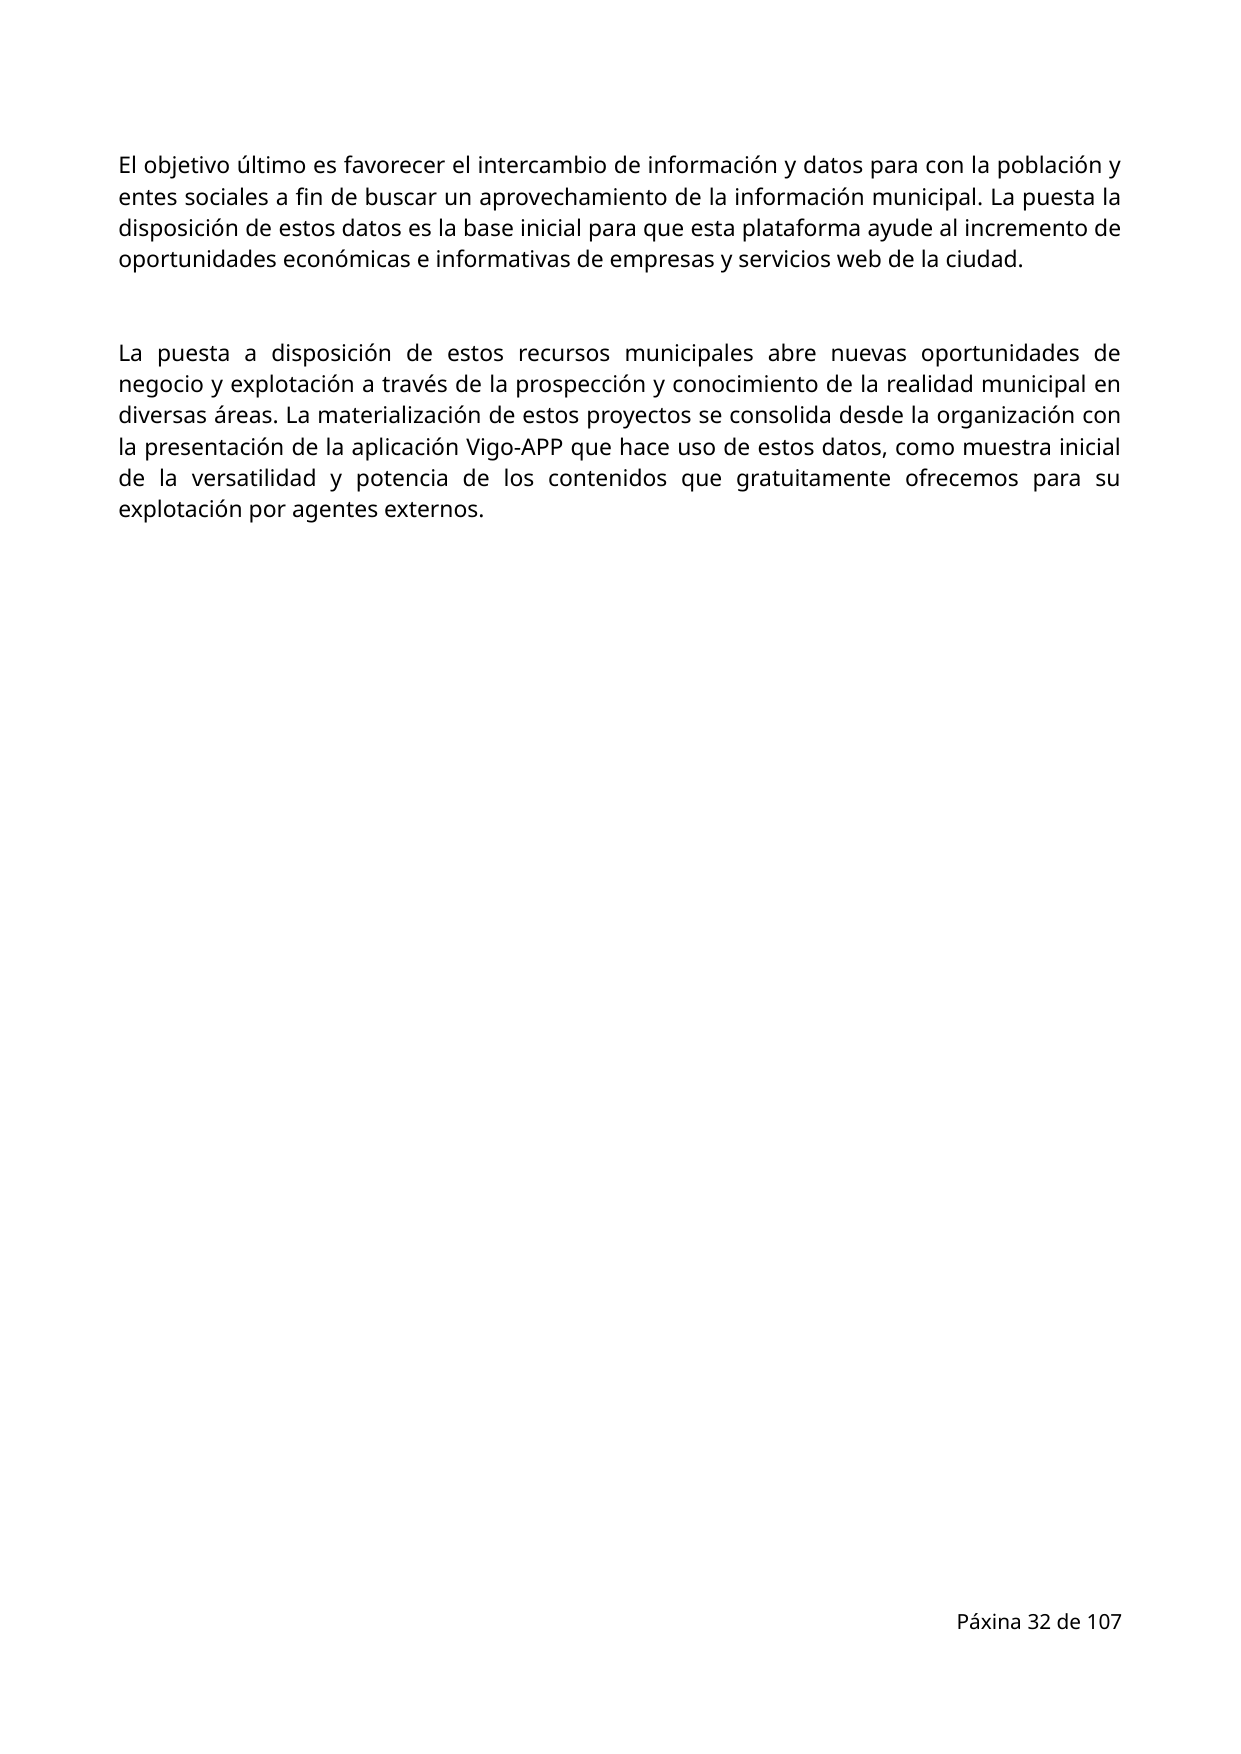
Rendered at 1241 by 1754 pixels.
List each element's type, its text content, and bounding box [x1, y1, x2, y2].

text El objetivo último es favorecer el intercambio de información y datos para con la población y entes sociales a fin de buscar un aprovechamiento de la información municipal. La puesta la disposición de estos datos es la base inicial para que esta plataforma ayude al incremento de oportunidades económicas e informativas de empresas y servicios web de la ciudad. [118, 149, 1122, 274]
text La puesta a disposición de estos recursos municipales abre nuevas oportunidades de negocio y explotación a través de la prospección y conocimiento de la realidad municipal en diversas áreas. La materialización de estos proyectos se consolida desde la organización con la presentación de la aplicación Vigo-APP que hace uso de estos datos, como muestra inicial de la versatilidad y potencia de los contenidos que gratuitamente ofrecemos para su explotación por agentes externos. [118, 337, 1122, 524]
